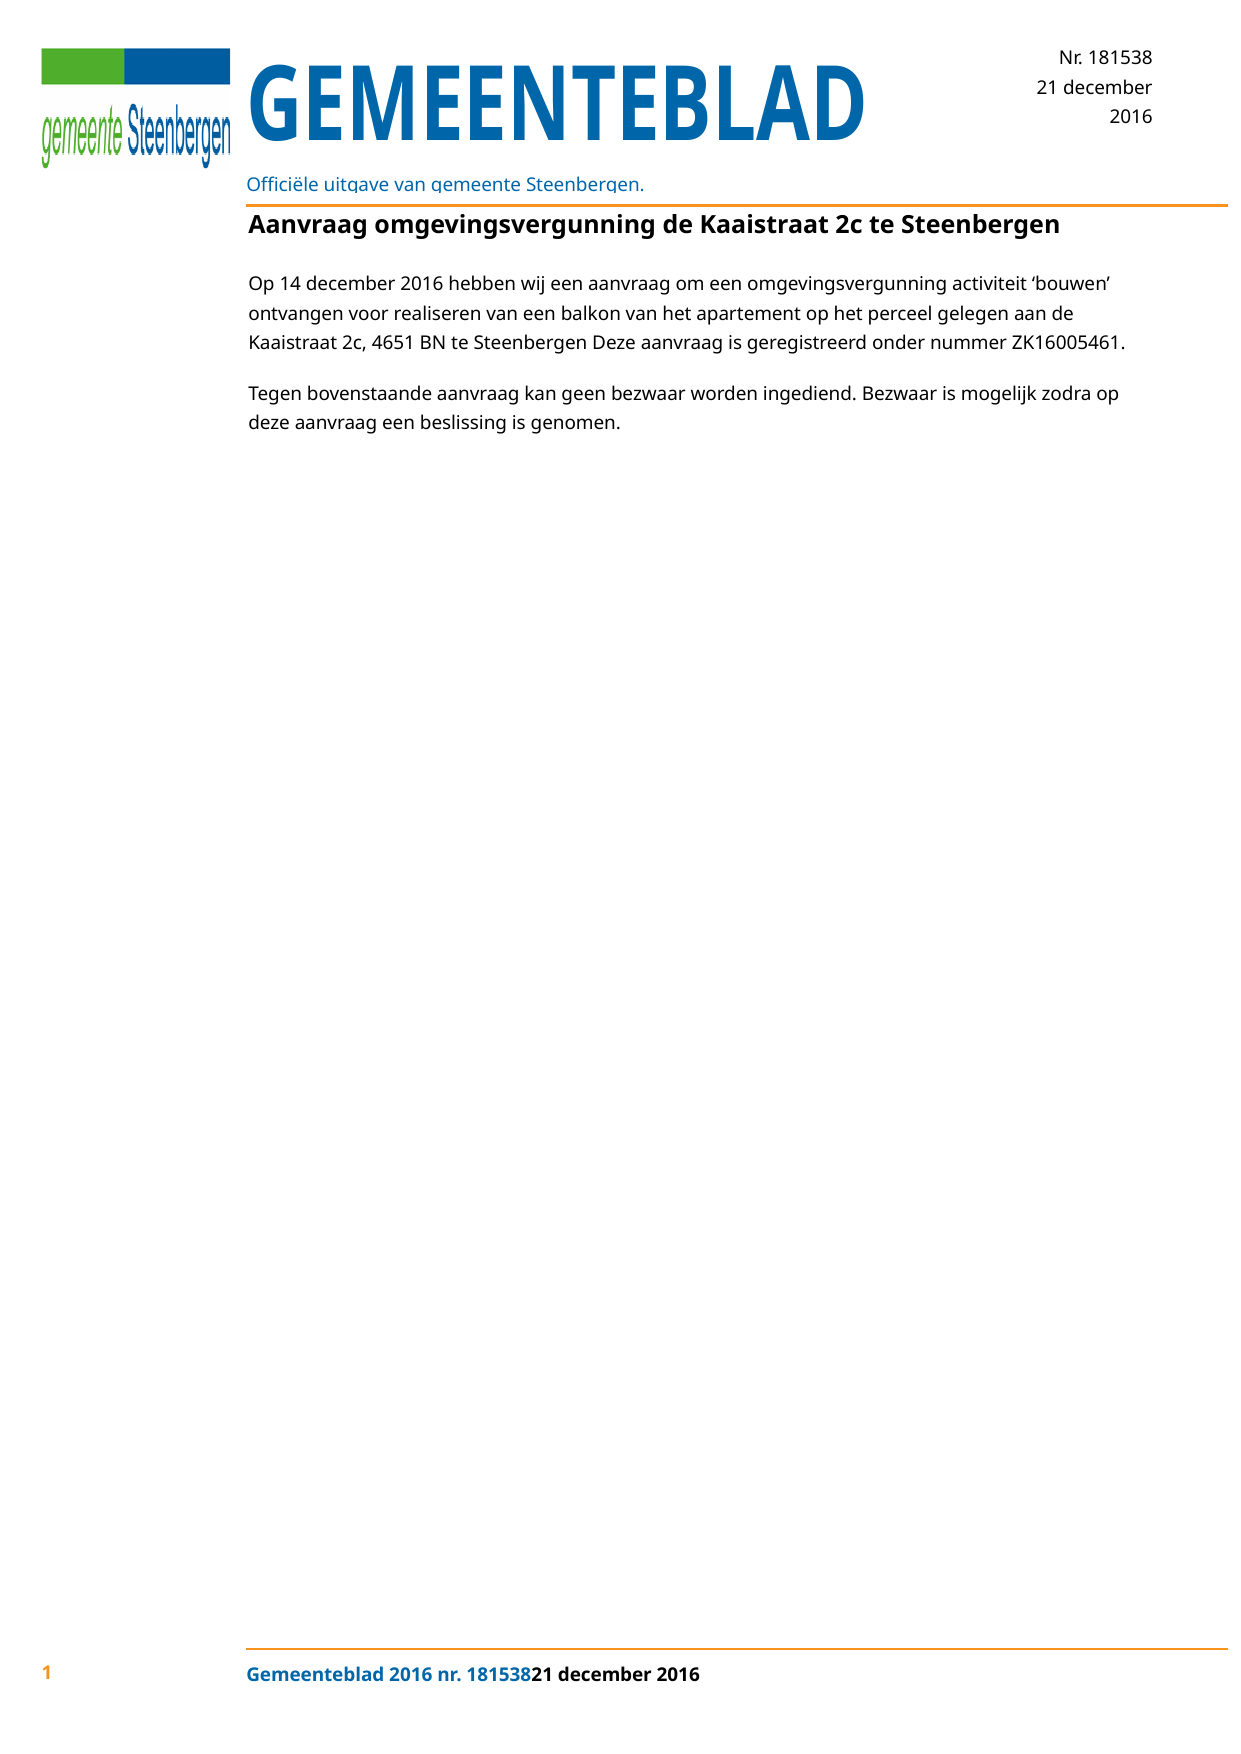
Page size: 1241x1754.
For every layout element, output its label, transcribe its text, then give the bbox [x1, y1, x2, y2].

text Op 14 december 2016 hebben wij een aanvraag om een omgevingsvergunning activiteit ‘bouwen’ ontvangen voor realiseren van een balkon van het apartement op het perceel gelegen aan de Kaaistraat 2c, 4651 BN te Steenbergen Deze aanvraag is geregistreerd onder nummer ZK16005461. [248, 270, 1152, 355]
picture [41, 47, 231, 172]
text Aanvraag omgevingsvergunning de Kaaistraat 2c te Steenbergen [248, 207, 1152, 241]
text Tegen bovenstaande aanvraag kan geen bezwaar worden ingediend. Bezwaar is mogelijk zodra op deze aanvraag een beslissing is genomen. [248, 380, 1152, 435]
